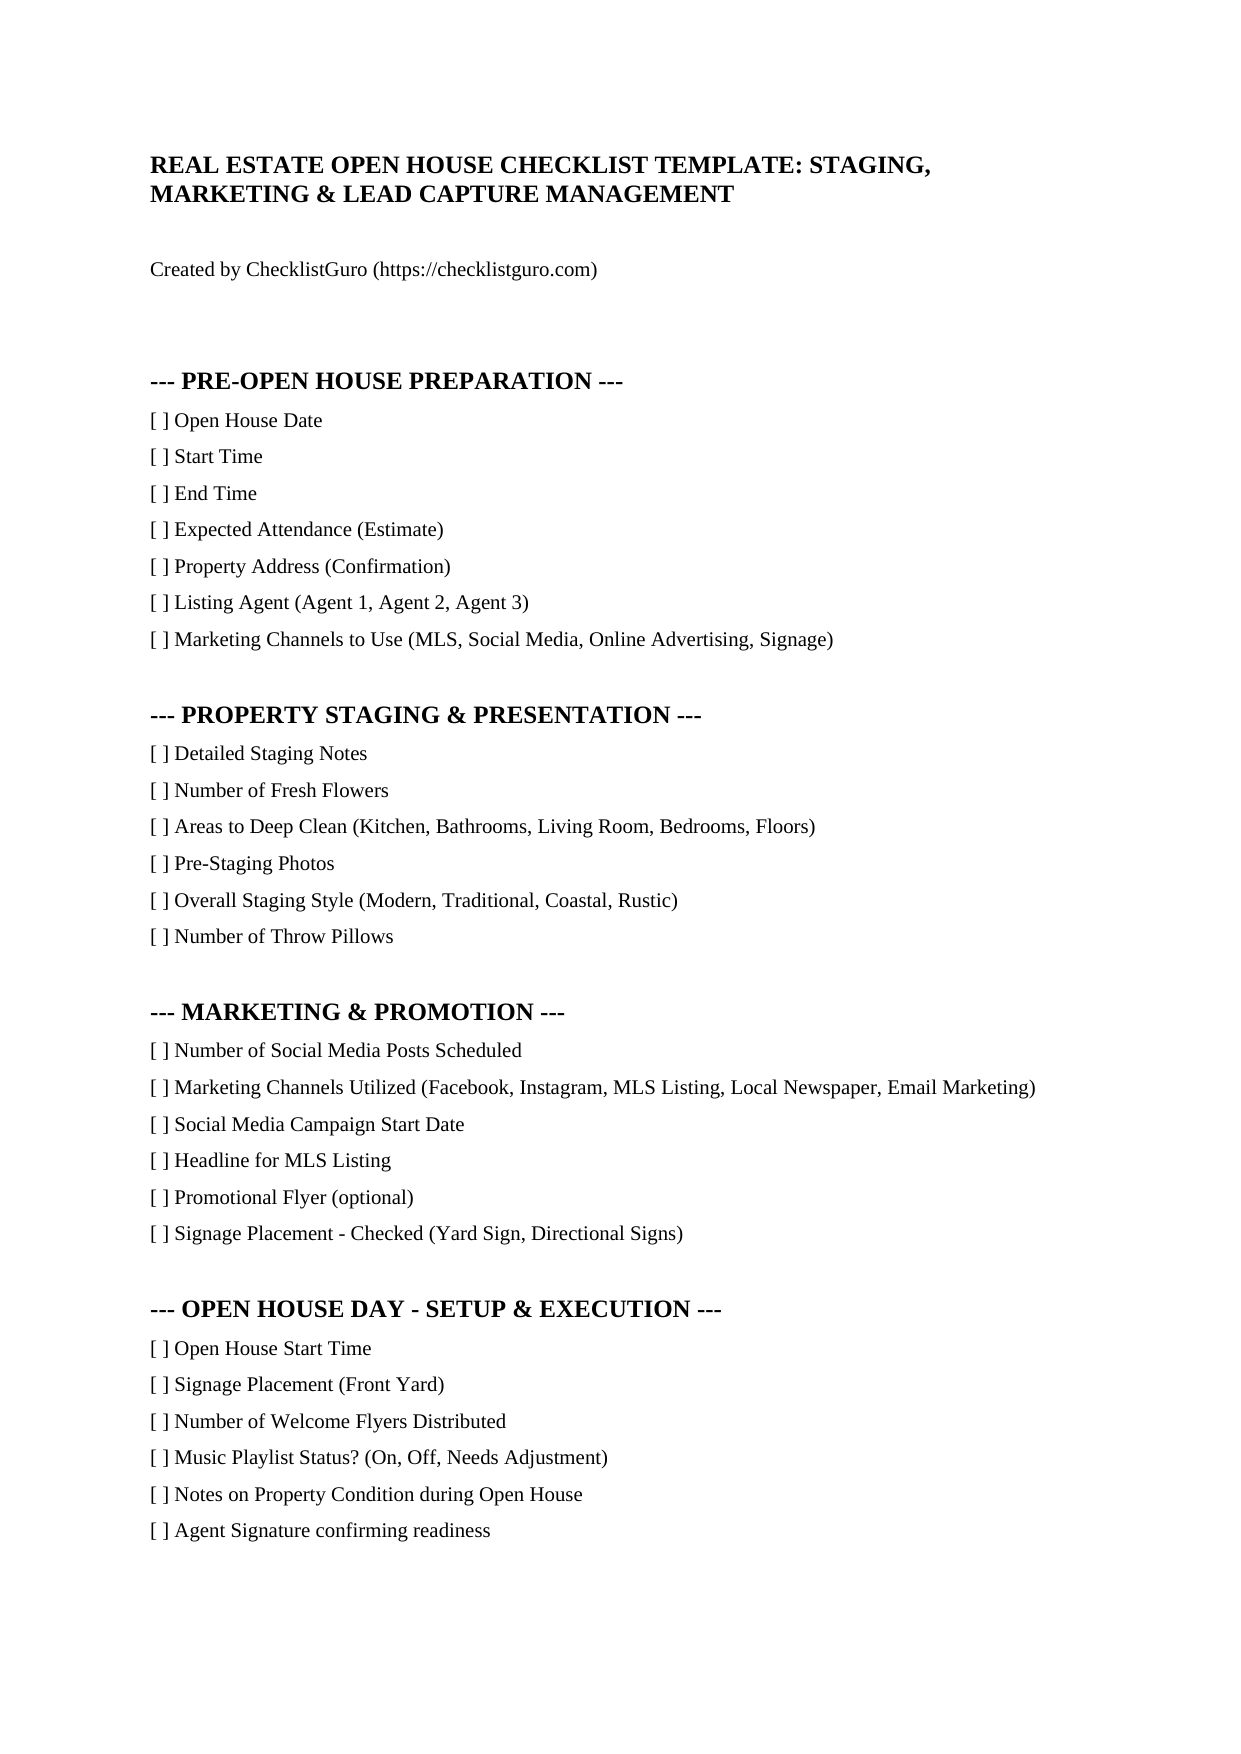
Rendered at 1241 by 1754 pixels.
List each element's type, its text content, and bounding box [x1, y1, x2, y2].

text --- PROPERTY STAGING & PRESENTATION --- [150, 700, 1090, 729]
text [ ] Headline for MLS Listing [150, 1148, 1090, 1172]
text [ ] Listing Agent (Agent 1, Agent 2, Agent 3) [150, 590, 1090, 614]
text [ ] Areas to Deep Clean (Kitchen, Bathrooms, Living Room, Bedrooms, Floors) [150, 814, 1090, 838]
text [ ] Detailed Staging Notes [150, 741, 1090, 765]
text --- MARKETING & PROMOTION --- [150, 997, 1090, 1026]
text [ ] Marketing Channels to Use (MLS, Social Media, Online Advertising, Signage) [150, 627, 1090, 651]
text [ ] Signage Placement (Front Yard) [150, 1372, 1090, 1396]
text [ ] Social Media Campaign Start Date [150, 1112, 1090, 1136]
text [ ] Open House Start Time [150, 1336, 1090, 1360]
text --- OPEN HOUSE DAY - SETUP & EXECUTION --- [150, 1294, 1090, 1323]
text [ ] Number of Welcome Flyers Distributed [150, 1409, 1090, 1433]
text [ ] Pre-Staging Photos [150, 851, 1090, 875]
text [ ] Open House Date [150, 407, 1090, 432]
text REAL ESTATE OPEN HOUSE CHECKLIST TEMPLATE: STAGING, MARKETING & LEAD CAPTURE MANAGEMENT [150, 150, 1090, 207]
text [ ] Expected Attendance (Estimate) [150, 517, 1090, 541]
text [ ] Start Time [150, 444, 1090, 468]
text [ ] Marketing Channels Utilized (Facebook, Instagram, MLS Listing, Local Newspaper, Email Marketing) [150, 1075, 1090, 1099]
text [ ] Overall Staging Style (Modern, Traditional, Coastal, Rustic) [150, 887, 1090, 912]
text [ ] Agent Signature confirming readiness [150, 1518, 1090, 1542]
text [ ] End Time [150, 481, 1090, 505]
text [ ] Number of Throw Pillows [150, 924, 1090, 948]
text [ ] Signage Placement - Checked (Yard Sign, Directional Signs) [150, 1221, 1090, 1245]
text Created by ChecklistGuro (https://checklistguro.com) [150, 257, 1090, 281]
text [ ] Music Playlist Status? (On, Off, Needs Adjustment) [150, 1445, 1090, 1469]
text [ ] Number of Social Media Posts Scheduled [150, 1038, 1090, 1062]
text --- PRE-OPEN HOUSE PREPARATION --- [150, 366, 1090, 395]
text [ ] Property Address (Confirmation) [150, 554, 1090, 578]
text [ ] Notes on Property Condition during Open House [150, 1482, 1090, 1506]
text [ ] Promotional Flyer (optional) [150, 1185, 1090, 1209]
text [ ] Number of Fresh Flowers [150, 778, 1090, 802]
